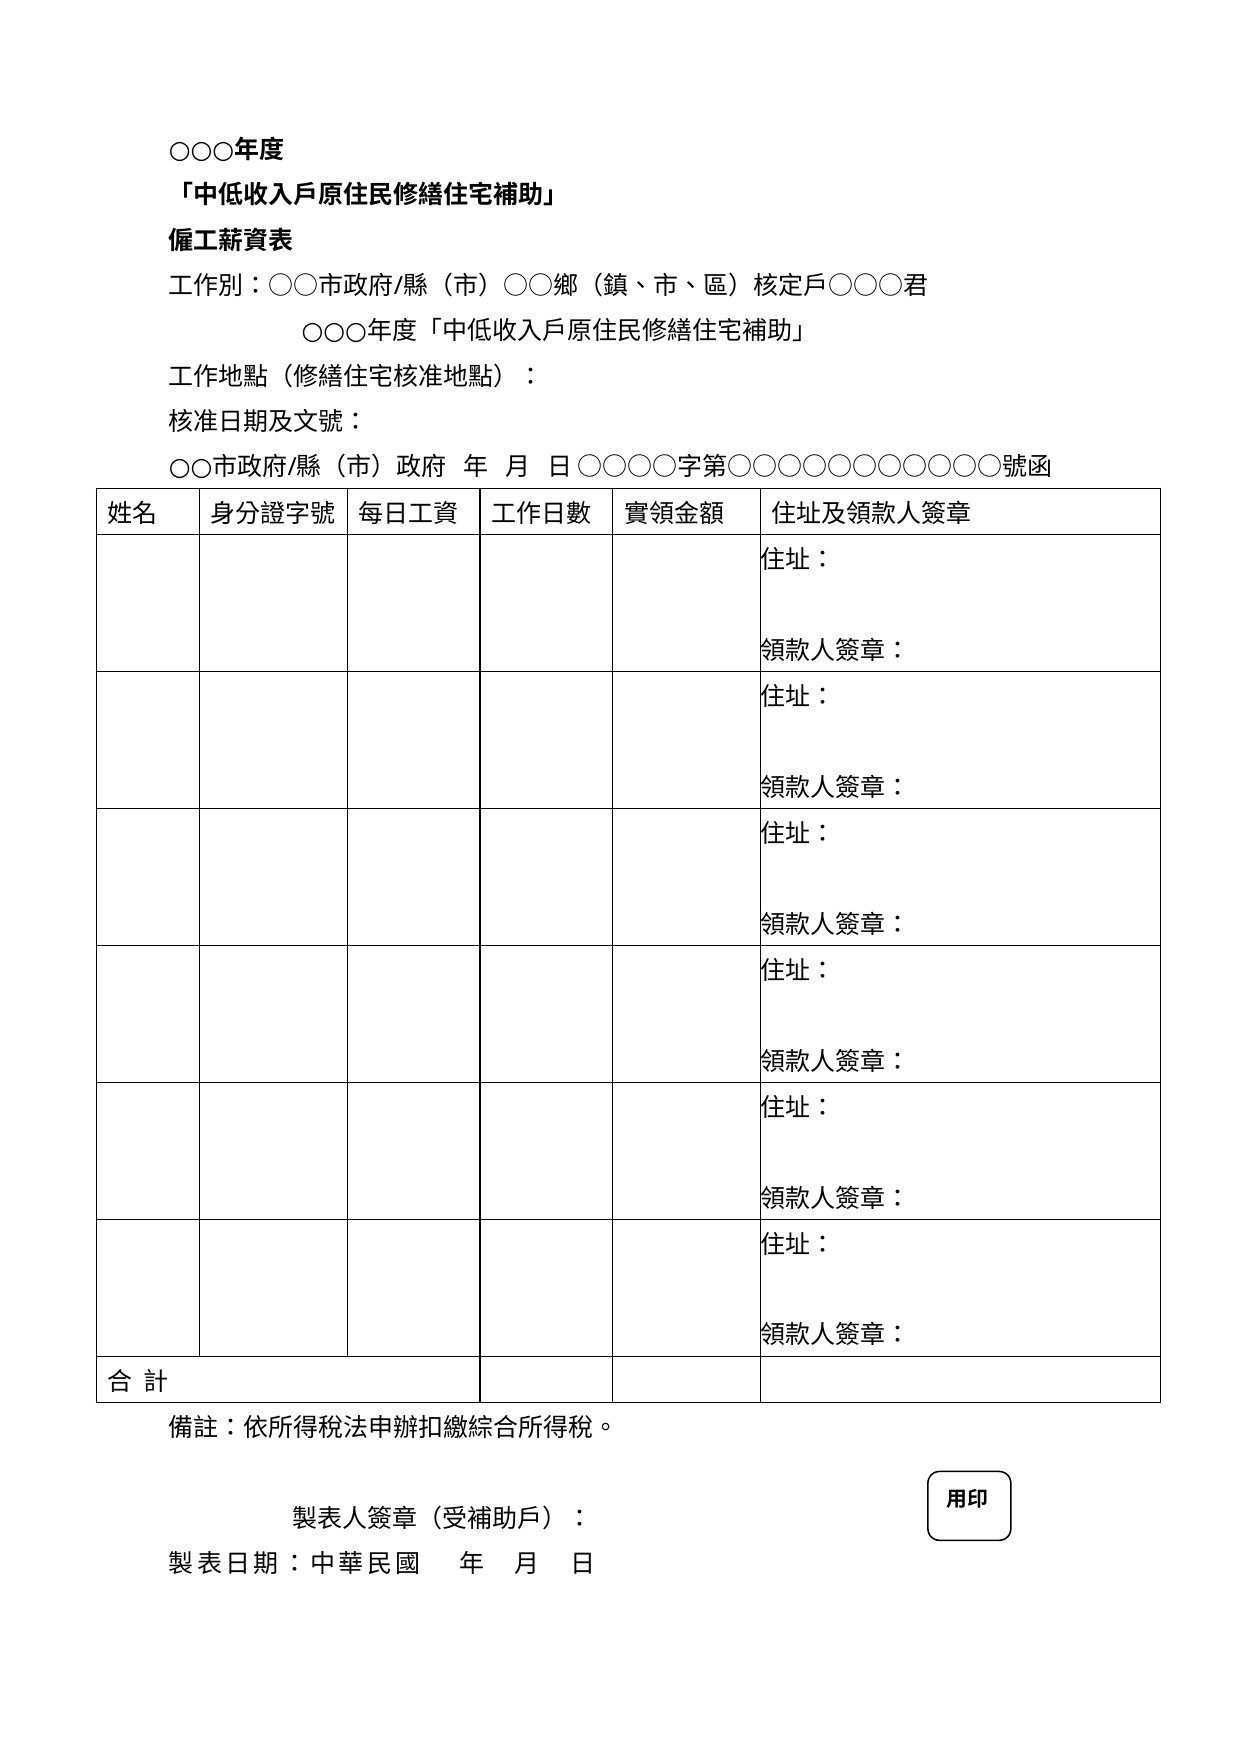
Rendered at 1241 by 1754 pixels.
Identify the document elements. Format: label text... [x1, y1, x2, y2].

table_cell [481, 946, 612, 1082]
text ○○○年度「中低收入戶原住民修繕住宅補助」 [301, 306, 1087, 352]
table_cell [348, 809, 479, 945]
table_cell 合 計 [97, 1357, 479, 1402]
table_cell 住址： 領款人簽章： [761, 535, 1160, 671]
table_cell [481, 809, 612, 945]
table_cell [200, 535, 347, 671]
table_cell 住址： 領款人簽章： [761, 809, 1160, 945]
table_cell [481, 672, 612, 808]
text 核准日期及文號： [169, 397, 1087, 442]
table_cell [348, 1220, 479, 1356]
table_header 住址及領款人簽章 [761, 489, 1160, 534]
table_cell [481, 1357, 612, 1402]
table_cell [613, 535, 760, 671]
table_cell [97, 1083, 199, 1219]
table_cell 住址： 領款人簽章： [761, 946, 1160, 1082]
table_cell [613, 946, 760, 1082]
text 「中低收入戶原住民修繕住宅補助」 [169, 170, 1087, 216]
text 製表人簽章（受補助戶）： [169, 1494, 931, 1539]
table_cell [481, 1083, 612, 1219]
table_header 姓名 [97, 489, 199, 534]
table_cell [97, 672, 199, 808]
table_cell [200, 1083, 347, 1219]
table_cell [481, 1220, 612, 1356]
table_cell [348, 672, 479, 808]
text 製表日期：中華民國 年 月 日 [169, 1539, 1087, 1584]
text ○○市政府/縣（市）政府 年 月 日 ○○○○字第○○○○○○○○○○○號函 [169, 442, 1087, 488]
text 工作別：○○市政府/縣（市）○○鄉（鎮、市、區）核定戶○○○君 [169, 261, 1087, 306]
table_cell 住址： 領款人簽章： [761, 1220, 1160, 1356]
table_cell [97, 1220, 199, 1356]
table_cell [613, 809, 760, 945]
table_cell [613, 1220, 760, 1356]
table_cell 住址： 領款人簽章： [761, 672, 1160, 808]
table_header 工作日數 [481, 489, 612, 534]
table_header 實領金額 [613, 489, 760, 534]
table_cell 住址： 領款人簽章： [761, 1083, 1160, 1219]
text [1008, 1494, 1087, 1539]
table_cell [613, 1357, 760, 1402]
table_cell [613, 1083, 760, 1219]
table_cell [97, 535, 199, 671]
table_cell [200, 946, 347, 1082]
table_cell [200, 1220, 347, 1356]
table_cell [613, 672, 760, 808]
table_cell [761, 1357, 1160, 1402]
table_cell [200, 672, 347, 808]
table_cell [348, 535, 479, 671]
table_header 身分證字號 [200, 489, 347, 534]
text 備註：依所得稅法申辦扣繳綜合所得稅。 [169, 1403, 1087, 1448]
table_header 每日工資 [348, 489, 479, 534]
text ○○○年度 [169, 125, 1087, 170]
table_cell [348, 1083, 479, 1219]
table_cell [97, 946, 199, 1082]
text 僱工薪資表 [169, 216, 1087, 261]
table_cell [481, 535, 612, 671]
text 工作地點（修繕住宅核准地點）： [169, 352, 1087, 397]
table_cell [97, 809, 199, 945]
table_cell [200, 809, 347, 945]
table_cell [348, 946, 479, 1082]
